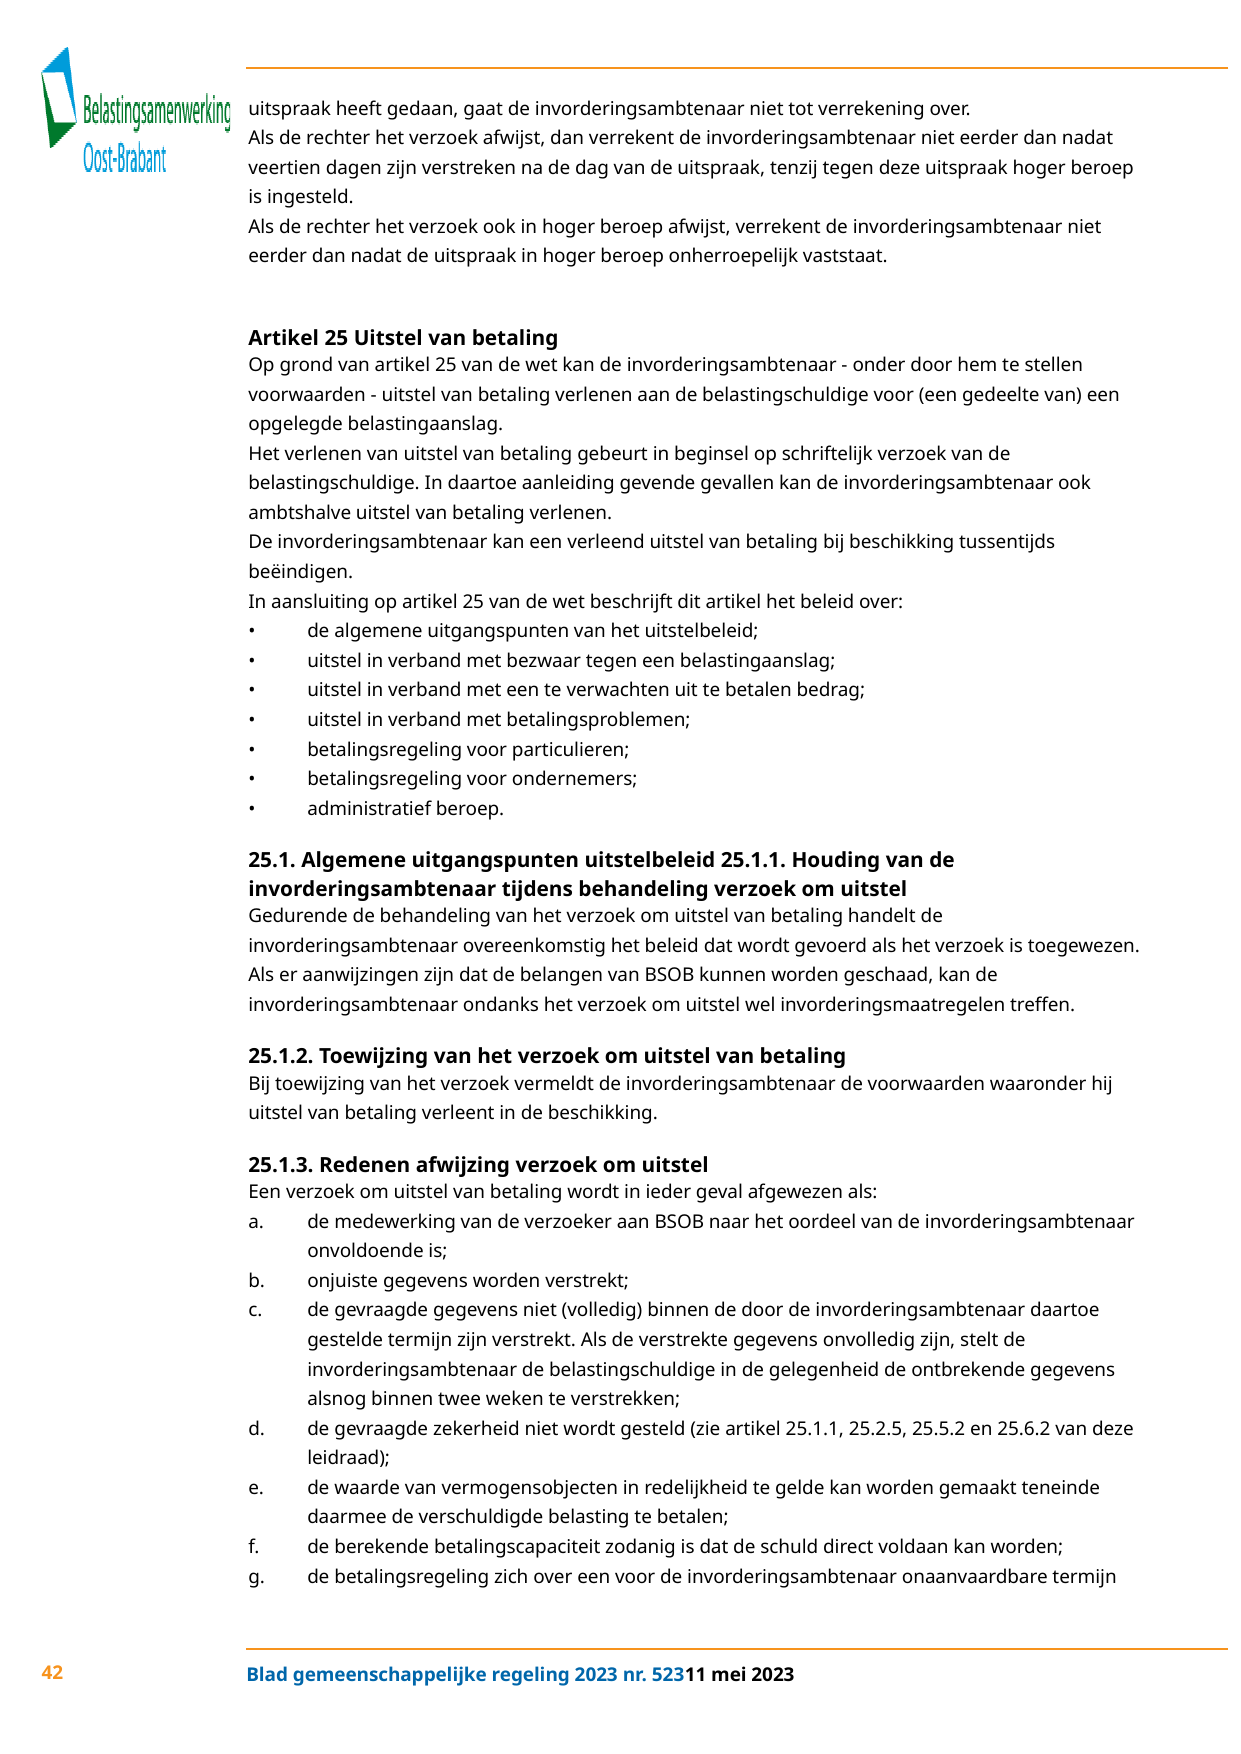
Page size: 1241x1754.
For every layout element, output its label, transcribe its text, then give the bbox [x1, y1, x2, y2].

list betalingsregeling voor ondernemers; [248, 765, 1152, 791]
picture [86, 146, 91, 169]
text Op grond van artikel 25 van de wet kan de invorderingsambtenaar - onder door hem te stellen voorwaarden - uitstel van betaling verlenen aan de belastingschuldige voor (een gedeelte van) een opgelegde belastingaanslag. [248, 351, 1152, 436]
text Als de rechter het verzoek ook in hoger beroep afwijst, verrekent de invorderingsambtenaar niet eerder dan nadat de uitspraak in hoger beroep onherroepelijk vaststaat. [248, 213, 1152, 268]
text Als de rechter het verzoek afwijst, dan verrekent de invorderingsambtenaar niet eerder dan nadat veertien dagen zijn verstreken na de dag van de uitspraak, tenzij tegen deze uitspraak hoger beroep is ingesteld. [248, 124, 1152, 209]
text De invorderingsambtenaar kan een verleend uitstel van betaling bij beschikking tussentijds beëindigen. [248, 529, 1152, 584]
list de medewerking van de verzoeker aan BSOB naar het oordeel van de invorderingsambtenaar onvoldoende is; [248, 1208, 1152, 1263]
list de algemene uitgangspunten van het uitstelbeleid; [248, 617, 1152, 643]
text Bij toewijzing van het verzoek vermeldt de invorderingsambtenaar de voorwaarden waaronder hij uitstel van betaling verleent in de beschikking. [248, 1070, 1152, 1125]
list uitstel in verband met betalingsproblemen; [248, 706, 1152, 732]
text uitspraak heeft gedaan, gaat de invorderingsambtenaar niet tot verrekening over. [248, 95, 1152, 121]
text 25.1. Algemene uitgangspunten uitstelbeleid 25.1.1. Houding van de invorderingsambtenaar tijdens behandeling verzoek om uitstel [248, 845, 1152, 902]
list uitstel in verband met bezwaar tegen een belastingaanslag; [248, 647, 1152, 673]
picture [129, 155, 134, 172]
text In aansluiting op artikel 25 van de wet beschrijft dit artikel het beleid over: [248, 588, 1152, 613]
text 25.1.3. Redenen afwijzing verzoek om uitstel [248, 1150, 1152, 1178]
text 25.1.2. Toewijzing van het verzoek om uitstel van betaling [248, 1041, 1152, 1070]
list de betalingsregeling zich over een voor de invorderingsambtenaar onaanvaardbare termijn [248, 1563, 1152, 1588]
text Gedurende de behandeling van het verzoek om uitstel van betaling handelt de invorderingsambtenaar overeenkomstig het beleid dat wordt gevoerd als het verzoek is toegewezen. [248, 902, 1152, 957]
text Het verlenen van uitstel van betaling gebeurt in beginsel op schriftelijk verzoek van de belastingschuldige. In daartoe aanleiding gevende gevallen kan de invorderingsambtenaar ook ambtshalve uitstel van betaling verlenen. [248, 440, 1152, 525]
list de gevraagde zekerheid niet wordt gesteld (zie artikel 25.1.1, 25.2.5, 25.5.2 en 25.6.2 van deze leidraad); [248, 1415, 1152, 1470]
text Als er aanwijzingen zijn dat de belangen van BSOB kunnen worden geschaad, kan de invorderingsambtenaar ondanks het verzoek om uitstel wel invorderingsmaatregelen treffen. [248, 961, 1152, 1017]
list de berekende betalingscapaciteit zodanig is dat de schuld direct voldaan kan worden; [248, 1533, 1152, 1559]
text Artikel 25 Uitstel van betaling [248, 323, 1152, 351]
text Een verzoek om uitstel van betaling wordt in ieder geval afgewezen als: [248, 1178, 1152, 1204]
list de waarde van vermogensobjecten in redelijkheid te gelde kan worden gemaakt teneinde daarmee de verschuldigde belasting te betalen; [248, 1474, 1152, 1529]
list administratief beroep. [248, 795, 1152, 821]
list uitstel in verband met een te verwachten uit te betalen bedrag; [248, 677, 1152, 702]
list onjuiste gegevens worden verstrekt; [248, 1267, 1152, 1293]
picture [100, 161, 105, 172]
picture [41, 47, 231, 172]
picture [91, 163, 96, 172]
list betalingsregeling voor particulieren; [248, 736, 1152, 761]
list de gevraagde gegevens niet (volledig) binnen de door de invorderingsambtenaar daartoe gestelde termijn zijn verstrekt. Als de verstrekte gegevens onvolledig zijn, stelt de invorderingsambtenaar de belastingschuldige in de gelegenheid de ontbrekende gegevens alsnog binnen twee weken te verstrekken; [248, 1297, 1152, 1411]
